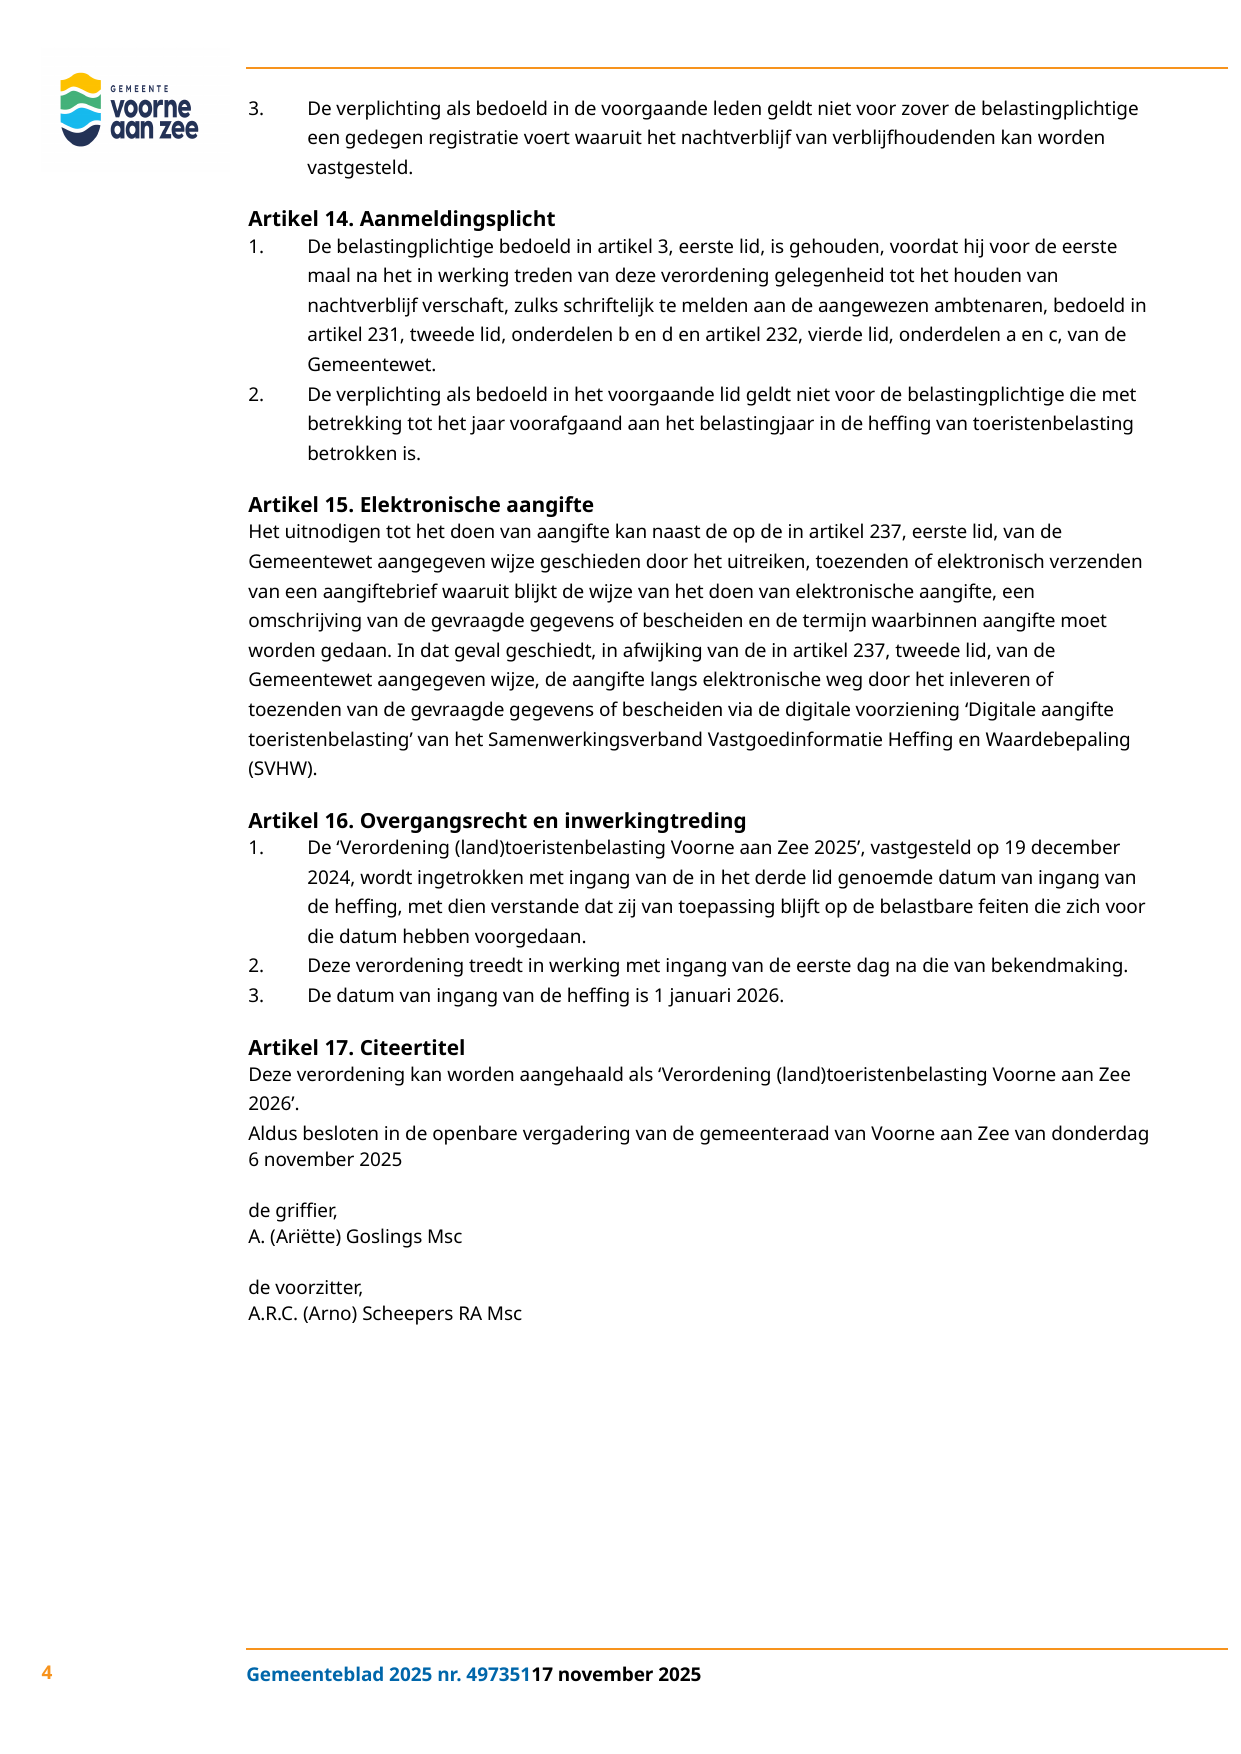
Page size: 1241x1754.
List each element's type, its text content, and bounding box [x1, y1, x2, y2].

text Deze verordening kan worden aangehaald als ‘Verordening (land)toeristenbelasting Voorne aan Zee 2026’. [248, 1061, 1152, 1116]
text de voorzitter, [248, 1274, 1152, 1300]
list De verplichting als bedoeld in de voorgaande leden geldt niet voor zover de belastingplichtige een gedegen registratie voert waaruit het nachtverblijf van verblijfhoudenden kan worden vastgesteld. [248, 95, 1152, 180]
list De verplichting als bedoeld in het voorgaande lid geldt niet voor de belastingplichtige die met betrekking tot het jaar voorafgaand aan het belastingjaar in de heffing van toeristenbelasting betrokken is. [248, 381, 1152, 466]
list De ‘Verordening (land)toeristenbelasting Voorne aan Zee 2025’, vastgesteld op 19 december 2024, wordt ingetrokken met ingang van de in het derde lid genoemde datum van ingang van de heffing, met dien verstande dat zij van toepassing blijft op de belastbare feiten die zich voor die datum hebben voorgedaan. [248, 834, 1152, 949]
text A. (Ariëtte) Goslings Msc [248, 1223, 1152, 1249]
list De datum van ingang van de heffing is 1 januari 2026. [248, 982, 1152, 1008]
text Artikel 15. Elektronische aangifte [248, 490, 1152, 519]
list De belastingplichtige bedoeld in artikel 3, eerste lid, is gehouden, voordat hij voor de eerste maal na het in werking treden van deze verordening gelegenheid tot het houden van nachtverblijf verschaft, zulks schriftelijk te melden aan de aangewezen ambtenaren, bedoeld in artikel 231, tweede lid, onderdelen b en d en artikel 232, vierde lid, onderdelen a en c, van de Gemeentewet. [248, 233, 1152, 377]
text A.R.C. (Arno) Scheepers RA Msc [248, 1300, 1152, 1326]
list Deze verordening treedt in werking met ingang van de eerste dag na die van bekendmaking. [248, 953, 1152, 978]
text Aldus besloten in de openbare vergadering van de gemeenteraad van Voorne aan Zee van donderdag 6 november 2025 [248, 1120, 1152, 1172]
picture [41, 47, 231, 172]
text Artikel 16. Overgangsrecht en inwerkingtreding [248, 806, 1152, 834]
text Artikel 17. Citeertitel [248, 1033, 1152, 1061]
text Het uitnodigen tot het doen van aangifte kan naast de op de in artikel 237, eerste lid, van de Gemeentewet aangegeven wijze geschieden door het uitreiken, toezenden of elektronisch verzenden van een aangiftebrief waaruit blijkt de wijze van het doen van elektronische aangifte, een omschrijving van de gevraagde gegevens of bescheiden en de termijn waarbinnen aangifte moet worden gedaan. In dat geval geschiedt, in afwijking van de in artikel 237, tweede lid, van de Gemeentewet aangegeven wijze, de aangifte langs elektronische weg door het inleveren of toezenden van de gevraagde gegevens of bescheiden via de digitale voorziening ‘Digitale aangifte toeristenbelasting’ van het Samenwerkingsverband Vastgoedinformatie Heffing en Waardebepaling (SVHW). [248, 519, 1152, 781]
text Artikel 14. Aanmeldingsplicht [248, 204, 1152, 233]
text de griffier, [248, 1197, 1152, 1223]
